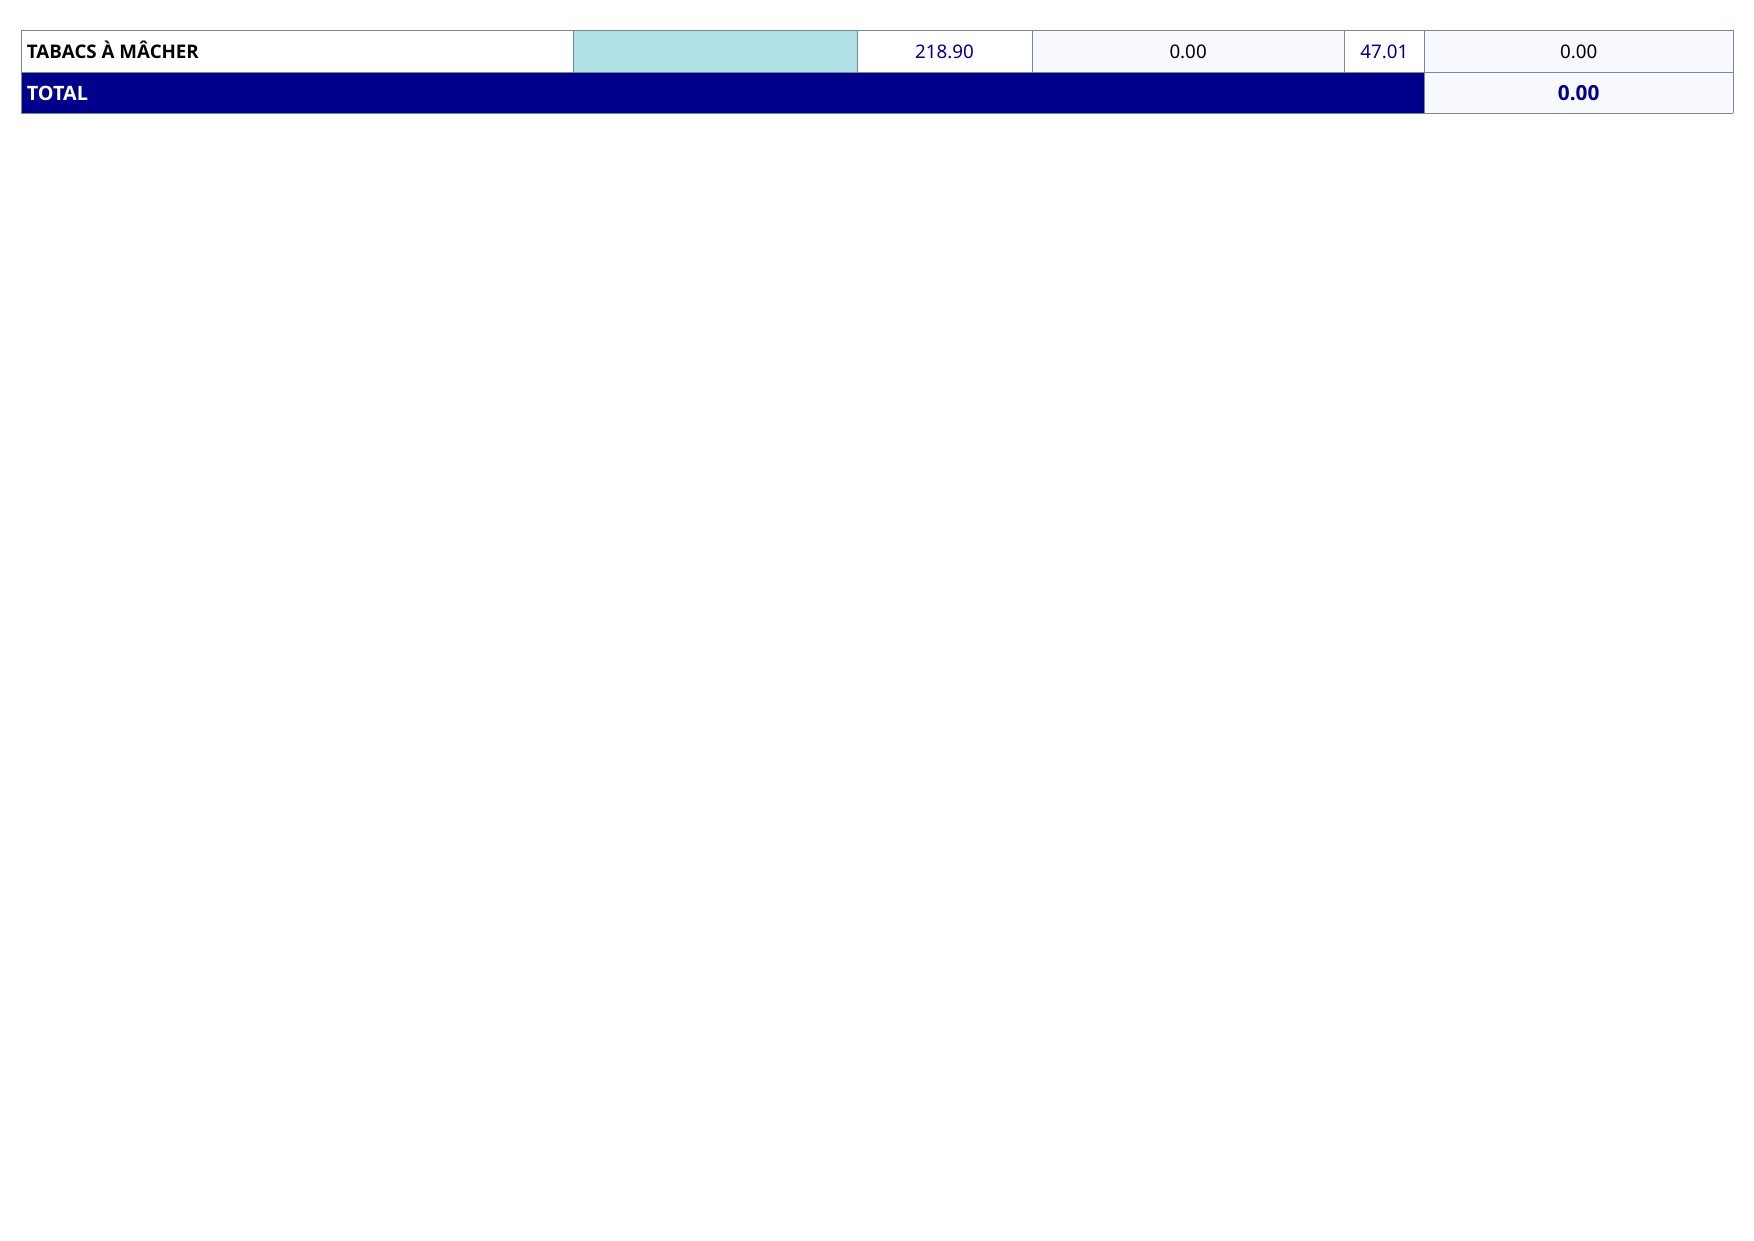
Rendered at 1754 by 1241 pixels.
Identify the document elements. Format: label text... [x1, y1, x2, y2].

table_cell 0,00 [1425, 73, 1733, 113]
table_cell TOTAL [22, 73, 1424, 113]
table_cell [574, 31, 857, 72]
table_cell 0,00 [1425, 31, 1733, 72]
table_cell TABACS À MÂCHER [22, 31, 573, 72]
table_cell 47,01 [1345, 31, 1424, 72]
table_cell 0,00 [1033, 31, 1344, 72]
table_cell 218,90 [858, 31, 1032, 72]
